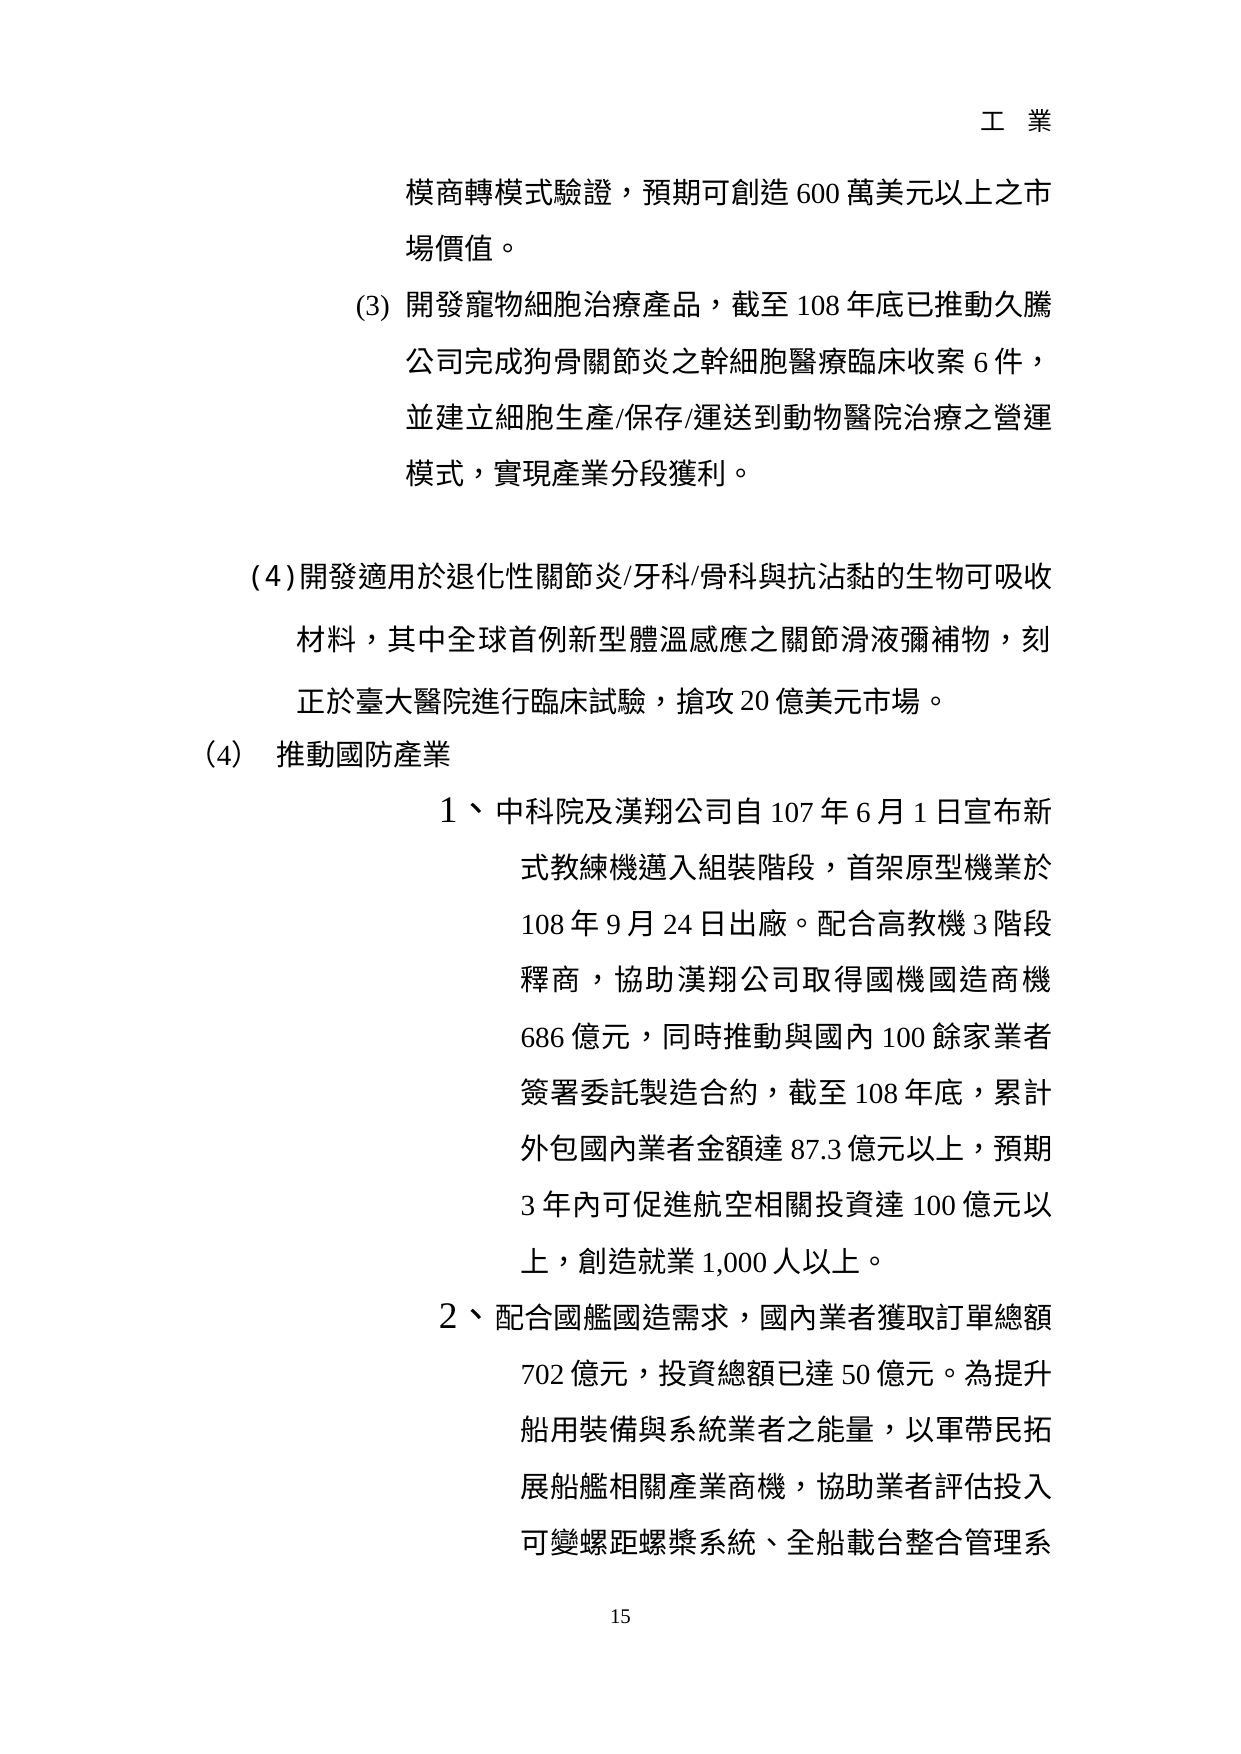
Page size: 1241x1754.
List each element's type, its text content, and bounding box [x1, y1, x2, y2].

list 推動國防產業 [187, 721, 1053, 777]
list 模商轉模式驗證，預期可創造600萬美元以上之市場價值。 [356, 158, 1053, 271]
list 中科院及漢翔公司自107年6月1日宣布新式教練機邁入組裝階段，首架原型機業於108年9月24日出廠。配合高教機3階段釋商，協助漢翔公司取得國機國造商機686億元，同時推動與國內100餘家業者簽署委託製造合約，截至108年底，累計外包國內業者金額達87.3億元以上，預期3年內可促進航空相關投資達100億元以上，創造就業1,000人以上。 [439, 777, 1053, 1283]
list 開發寵物細胞治療產品，截至108年底已推動久騰公司完成狗骨關節炎之幹細胞醫療臨床收案6件，並建立細胞生產/保存/運送到動物醫院治療之營運模式，實現產業分段獲利。 [356, 271, 1053, 496]
list 配合國艦國造需求，國內業者獲取訂單總額702億元，投資總額已達50億元。為提升船用裝備與系統業者之能量，以軍帶民拓展船艦相關產業商機，協助業者評估投入可變螺距螺槳系統、全船載台整合管理系 [439, 1283, 1053, 1564]
list 開發適用於退化性關節炎/牙科/骨科與抗沾黏的生物可吸收材料，其中全球首例新型體溫感應之關節滑液彌補物，刻正於臺大醫院進行臨床試驗，搶攻20億美元市場。 [247, 533, 1053, 721]
